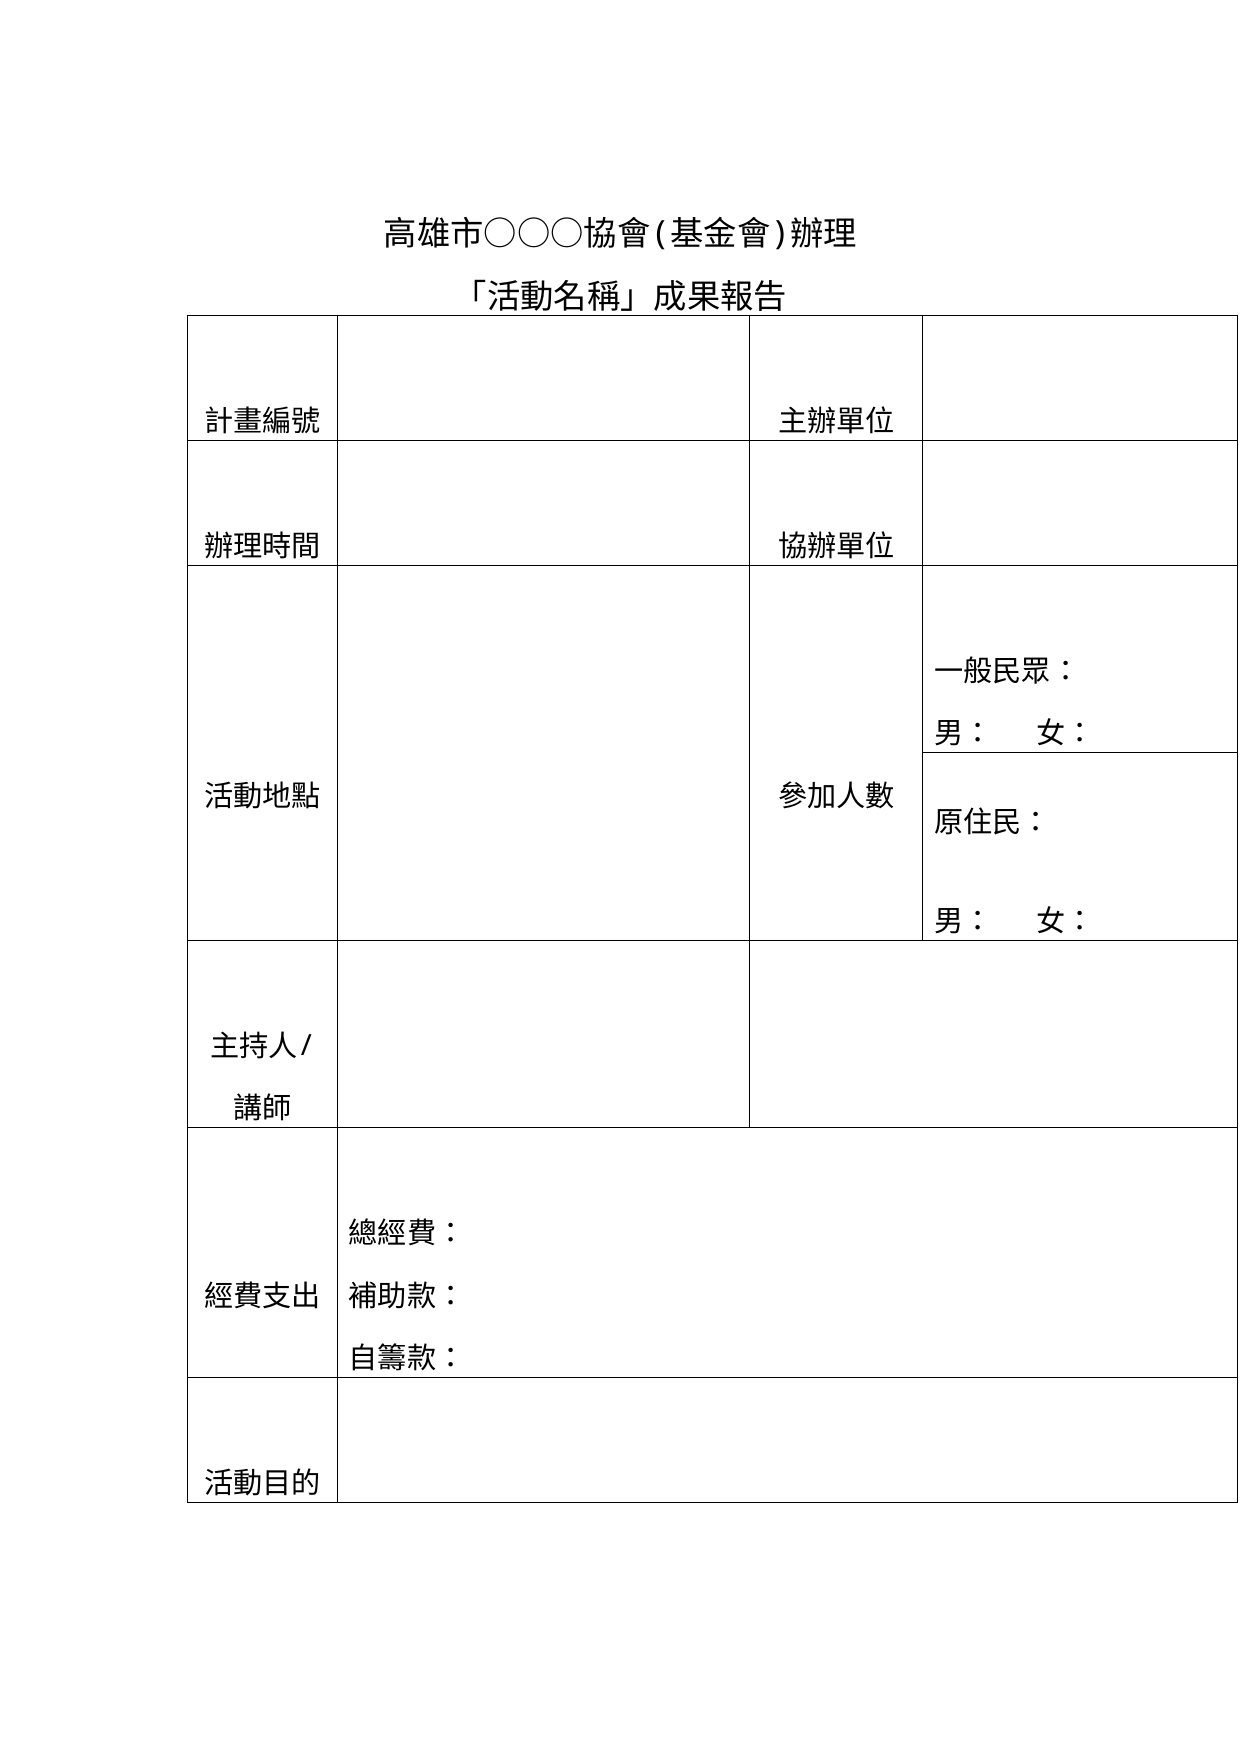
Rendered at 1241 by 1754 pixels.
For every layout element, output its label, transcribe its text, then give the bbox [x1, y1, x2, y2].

table_cell 主持人/講師 [188, 941, 337, 1127]
text 高雄市○○○協會(基金會)辦理 [187, 189, 1053, 252]
table_cell [338, 441, 749, 564]
table_cell 活動地點 [188, 566, 337, 939]
table_cell 辦理時間 [188, 441, 337, 564]
table_cell [338, 566, 749, 939]
table_header 主辦單位 [750, 316, 922, 439]
table_cell 參加人數 [750, 566, 922, 939]
text 「活動名稱」成果報告 [187, 252, 1053, 314]
table_cell 原住民： 男： 女： [923, 753, 1237, 939]
table_cell [338, 1378, 1237, 1502]
table_header [338, 316, 749, 439]
table_cell 活動目的 [188, 1378, 337, 1502]
table_cell 總經費： 補助款： 自籌款： [338, 1128, 1237, 1377]
table_header 計畫編號 [188, 316, 337, 439]
table_cell 一般民眾： 男： 女： [923, 566, 1237, 752]
table_cell [338, 941, 749, 1127]
table_cell 協辦單位 [750, 441, 922, 564]
table_cell 經費支出 [188, 1128, 337, 1377]
table_header [923, 316, 1237, 439]
table_cell [923, 441, 1237, 564]
table_cell [750, 941, 1237, 1127]
